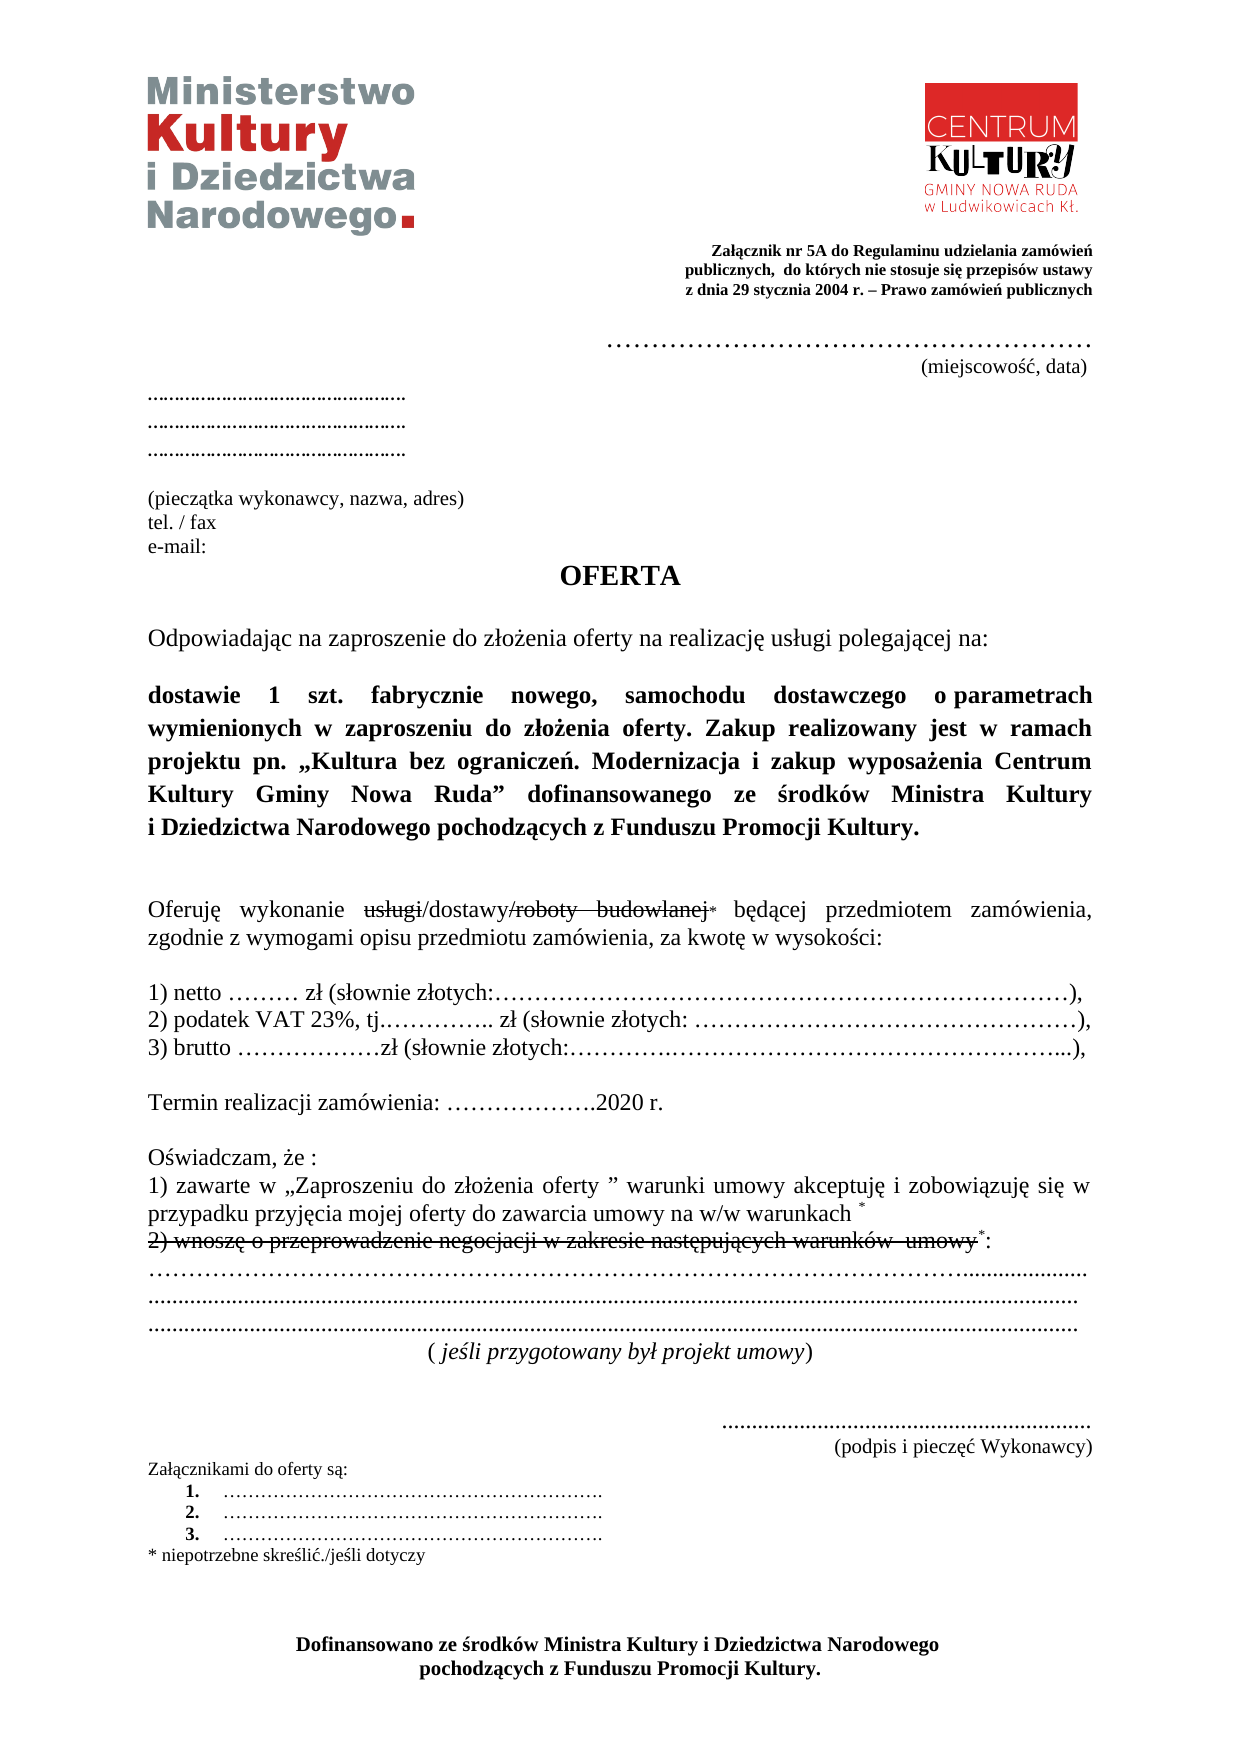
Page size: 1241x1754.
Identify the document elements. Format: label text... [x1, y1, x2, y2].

picture [925, 83, 1078, 212]
text ............................................................................................................................................................ [148, 1309, 1093, 1337]
text …………………………………………………………………………………………..................... [148, 1254, 1093, 1281]
text e-mail: [148, 534, 1093, 558]
text ............................................................................................................................................................ [148, 1281, 1093, 1309]
text * niepotrzebne skreślić./jeśli dotyczy [148, 1544, 1093, 1566]
text Termin realizacji zamówienia: ……………….2020 r. [148, 1088, 1093, 1116]
text 2) podatek VAT 23%, tj.………….. zł (słownie złotych: …………………………………………), [148, 1005, 1093, 1033]
text (pieczątka wykonawcy, nazwa, adres) [148, 486, 1093, 510]
text 2) wnoszę o przeprowadzenie negocjacji w zakresie następujących warunków umowy*: [148, 1226, 1093, 1254]
text ……………………………………………… [148, 323, 1093, 354]
text Odpowiadając na zaproszenie do złożenia oferty na realizację usługi polegającej na: [148, 623, 1093, 652]
text …………………………………………. [148, 378, 1093, 406]
text tel. / fax [148, 510, 1093, 534]
text 1) netto ……… zł (słownie złotych:………………………………………………………………), [148, 978, 1093, 1005]
text (miejscowość, data) [148, 354, 1093, 378]
text Załącznik nr 5A do Regulaminu udzielania zamówień publicznych, do których nie stosuje się przepisów ustawy z dnia 29 stycznia 2004 r. – Prawo zamówień publicznych [650, 241, 1093, 298]
picture [147, 76, 415, 236]
text …………………………………………. [148, 434, 1093, 462]
text ( jeśli przygotowany był projekt umowy) [148, 1337, 1093, 1364]
text Oświadczam, że : [148, 1143, 1093, 1171]
list ……………………………………………………. [185, 1501, 1093, 1523]
text …………………………………………. [148, 406, 1093, 434]
text Oferuję wykonanie usługi/dostawy/roboty budowlanej* będącej przedmiotem zamówienia, zgodnie z wymogami opisu przedmiotu zamówienia, za kwotę w wysokości: [148, 895, 1093, 950]
list ……………………………………………………. [185, 1523, 1093, 1544]
text Załącznikami do oferty są: [148, 1458, 1093, 1479]
text .............................................................. [148, 1406, 1093, 1434]
text (podpis i pieczęć Wykonawcy) [148, 1434, 1093, 1458]
text OFERTA [148, 558, 1093, 592]
text 3) brutto ………………zł (słownie złotych:………….…………………………………………...), [148, 1033, 1093, 1061]
text 1) zawarte w „Zaproszeniu do złożenia oferty ” warunki umowy akceptuję i zobowiązuję się w przypadku przyjęcia mojej oferty do zawarcia umowy na w/w warunkach * [148, 1171, 1093, 1226]
list ……………………………………………………. [185, 1479, 1093, 1501]
text dostawie 1 szt. fabrycznie nowego, samochodu dostawczego o parametrach wymienionych w zaproszeniu do złożenia oferty. Zakup realizowany jest w ramach projektu pn. „Kultura bez ograniczeń. Modernizacja i zakup wyposażenia Centrum Kultury Gminy Nowa Ruda” dofinansowanego ze środków Ministra Kultury i Dziedzictwa Narodowego pochodzących z Funduszu Promocji Kultury. [148, 680, 1093, 841]
